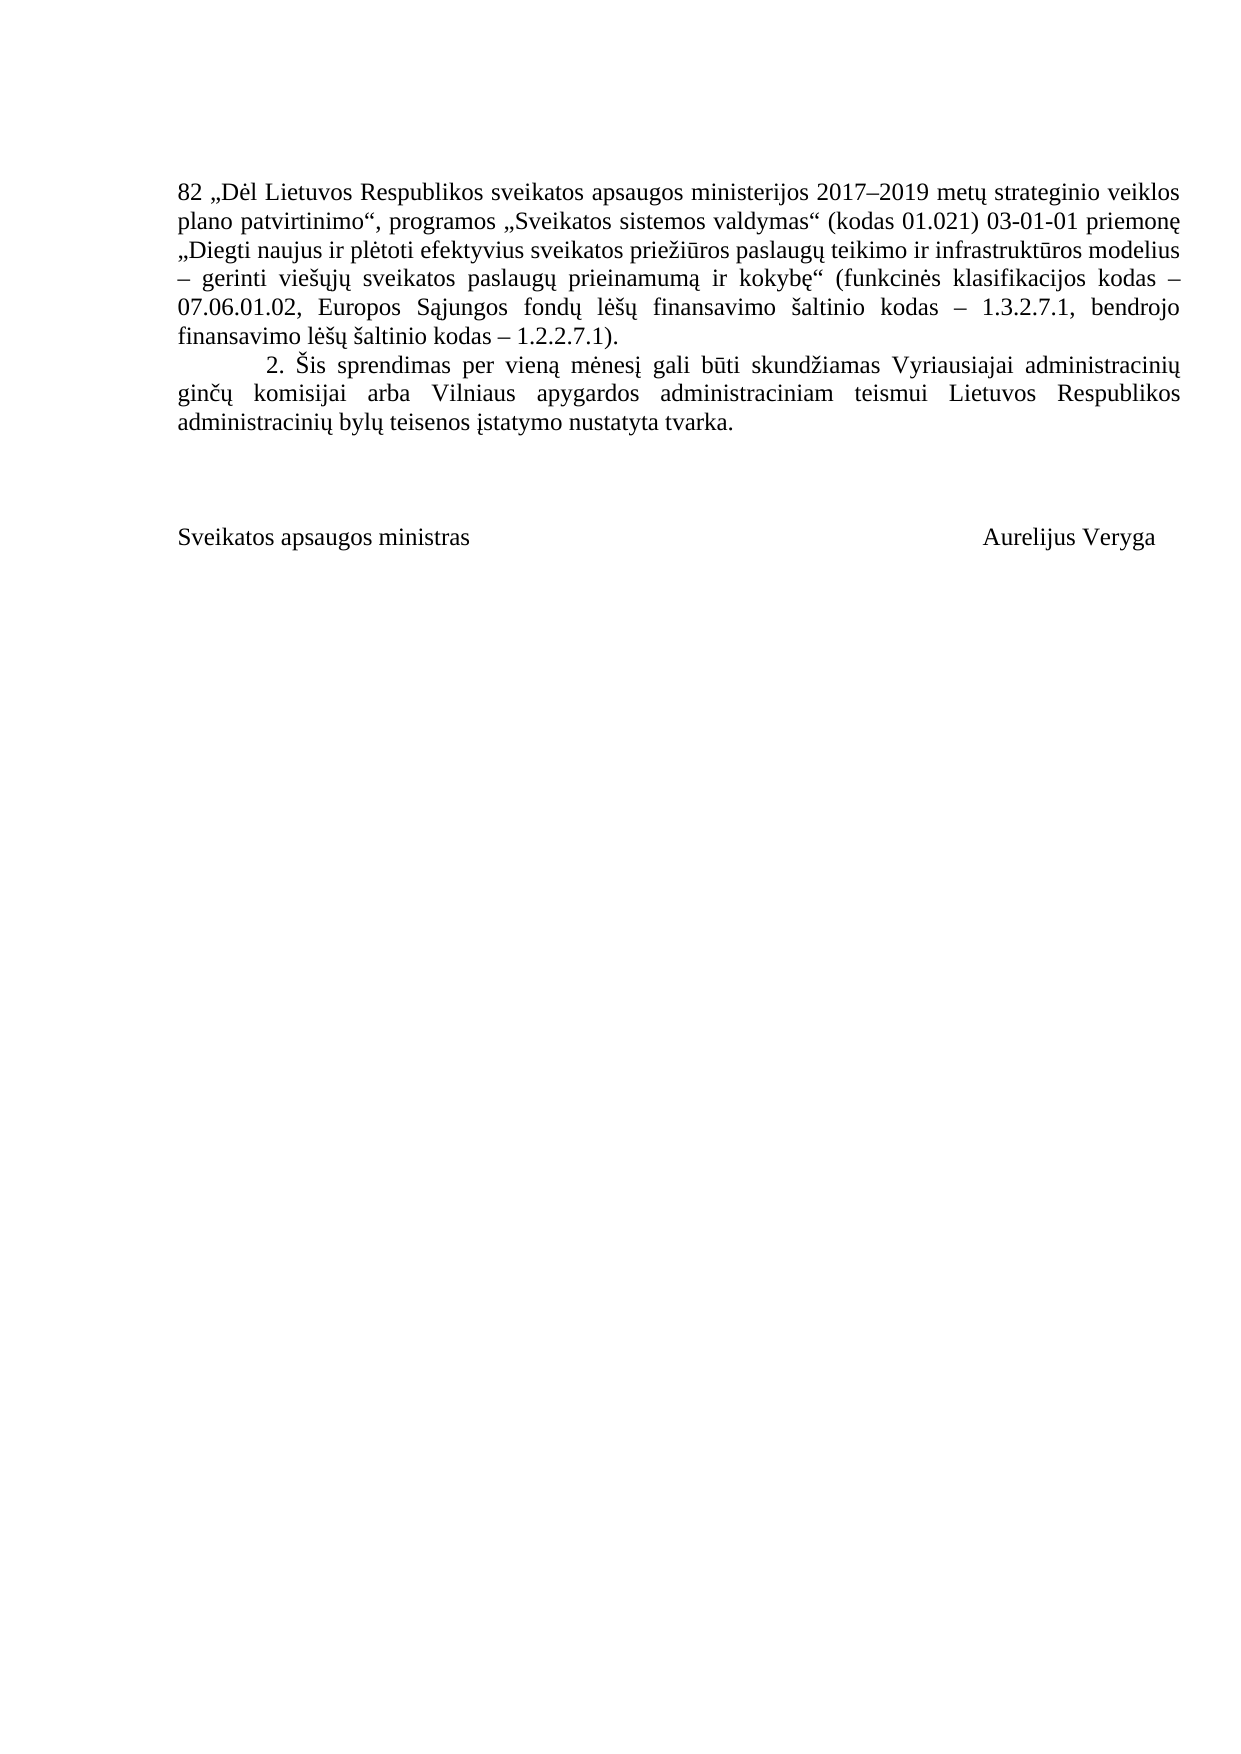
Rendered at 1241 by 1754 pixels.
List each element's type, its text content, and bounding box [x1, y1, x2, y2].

text 2. Šis sprendimas per vieną mėnesį gali būti skundžiamas Vyriausiajai administracinių ginčų komisijai arba Vilniaus apygardos administraciniam teismui Lietuvos Respublikos administracinių bylų teisenos įstatymo nustatyta tvarka. [177, 350, 1181, 436]
text 82 „Dėl Lietuvos Respublikos sveikatos apsaugos ministerijos 2017–2019 metų strateginio veiklos plano patvirtinimo“, programos „Sveikatos sistemos valdymas“ (kodas 01.021) 03-01-01 priemonę „Diegti naujus ir plėtoti efektyvius sveikatos priežiūros paslaugų teikimo ir infrastruktūros modelius – gerinti viešųjų sveikatos paslaugų prieinamumą ir kokybę“ (funkcinės klasifikacijos kodas – 07.06.01.02, Europos Sąjungos fondų lėšų finansavimo šaltinio kodas – 1.3.2.7.1, bendrojo finansavimo lėšų šaltinio kodas – 1.2.2.7.1). [177, 177, 1181, 350]
text Sveikatos apsaugos ministras Aurelijus Veryga [177, 522, 1181, 551]
